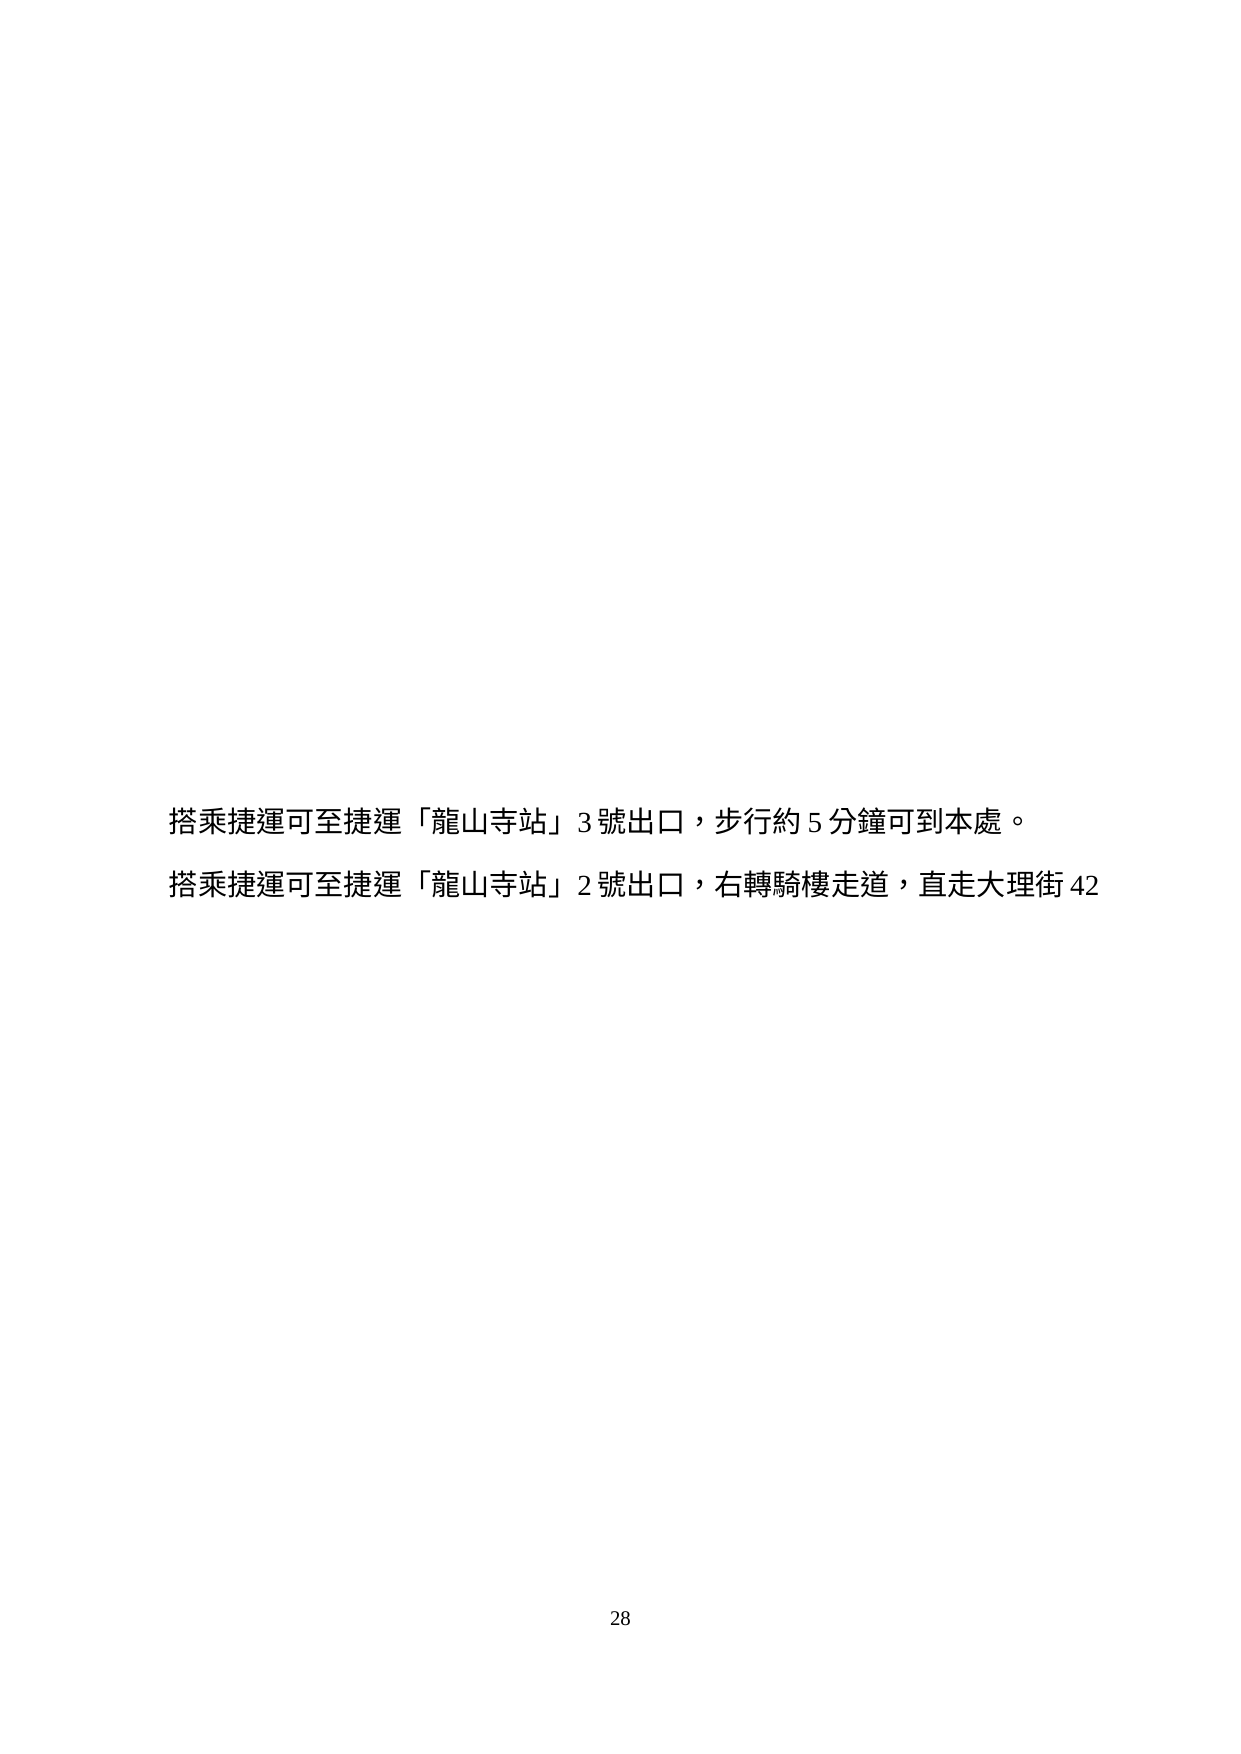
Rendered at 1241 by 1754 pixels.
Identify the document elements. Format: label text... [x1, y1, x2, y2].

text 搭乘捷運可至捷運「龍山寺站」3號出口，步行約5分鐘可到本處。 [169, 778, 1122, 841]
text 搭乘捷運可至捷運「龍山寺站」2號出口，右轉騎樓走道，直走大理街42 [169, 841, 1122, 903]
